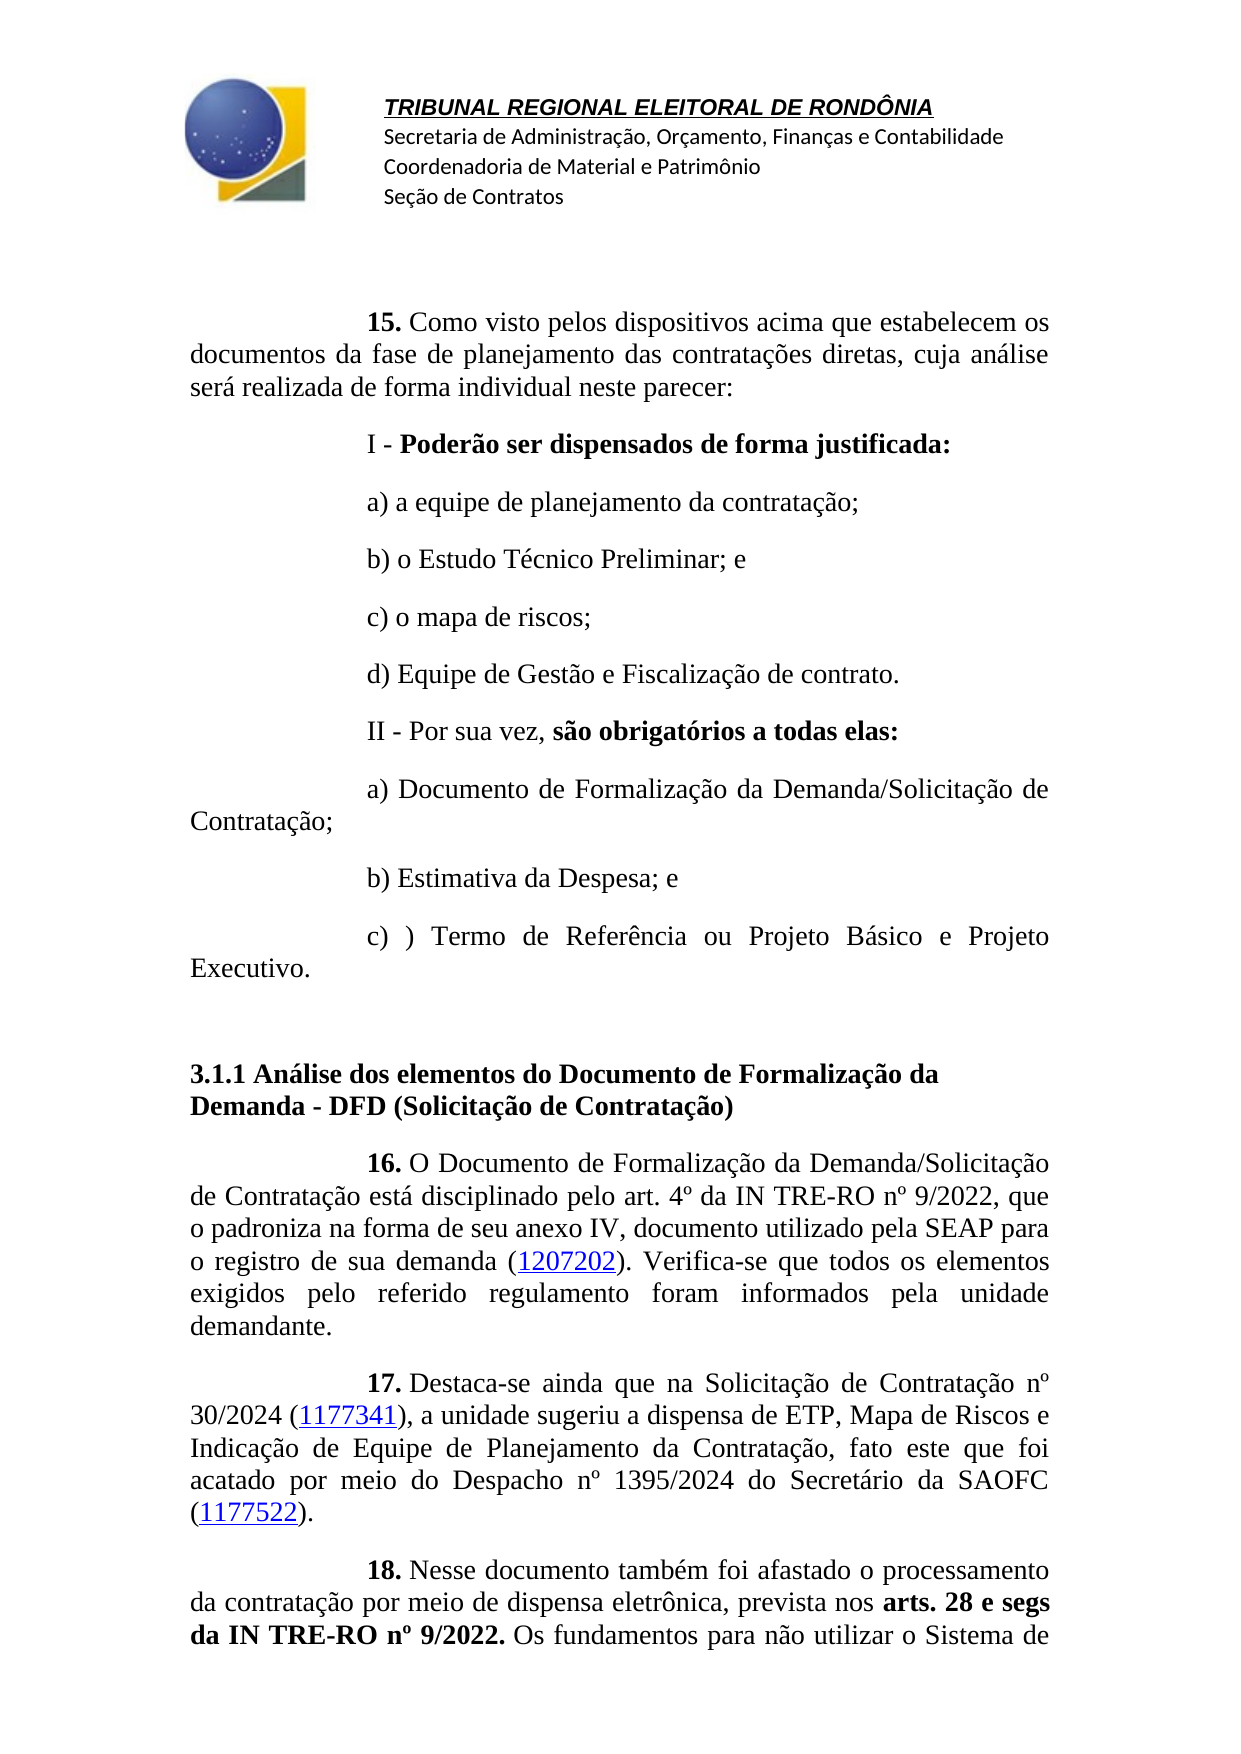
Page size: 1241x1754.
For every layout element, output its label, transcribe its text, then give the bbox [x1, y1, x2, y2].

text b) Estimativa da Despesa; e [190, 862, 1051, 894]
text 3.1.1 Análise dos elementos do Documento de Formalização da Demanda - DFD (Solicitação de Contratação) [190, 1057, 1051, 1122]
text d) Equipe de Gestão e Fiscalização de contrato. [190, 657, 1051, 689]
text 17. Destaca-se ainda que na Solicitação de Contratação nº 30/2024 (1177341), a unidade sugeriu a dispensa de ETP, Mapa de Riscos e Indicação de Equipe de Planejamento da Contratação, fato este que foi acatado por meio do Despacho nº 1395/2024 do Secretário da SAOFC (1177522). [190, 1366, 1051, 1528]
text I - Poderão ser dispensados de forma justificada: [190, 427, 1051, 460]
text b) o Estudo Técnico Preliminar; e [190, 542, 1051, 574]
text 15. Como visto pelos dispositivos acima que estabelecem os documentos da fase de planejamento das contratações diretas, cuja análise será realizada de forma individual neste parecer: [190, 305, 1051, 402]
text II - Por sua vez, são obrigatórios a todas elas: [190, 714, 1051, 747]
text c) ) Termo de Referência ou Projeto Básico e Projeto Executivo. [190, 919, 1051, 984]
text a) a equipe de planejamento da contratação; [190, 485, 1051, 517]
text c) o mapa de riscos; [190, 599, 1051, 632]
text a) Documento de Formalização da Demanda/Solicitação de Contratação; [190, 772, 1051, 837]
text 18. Nesse documento também foi afastado o processamento da contratação por meio de dispensa eletrônica, prevista nos arts. 28 e segs da IN TRE-RO nº 9/2022. Os fundamentos para não utilizar o Sistema de [190, 1553, 1051, 1650]
text 16. O Documento de Formalização da Demanda/Solicitação de Contratação está disciplinado pelo art. 4º da IN TRE-RO nº 9/2022, que o padroniza na forma de seu anexo IV, documento utilizado pela SEAP para o registro de sua demanda (1207202). Verifica-se que todos os elementos exigidos pelo referido regulamento foram informados pela unidade demandante. [190, 1147, 1051, 1341]
